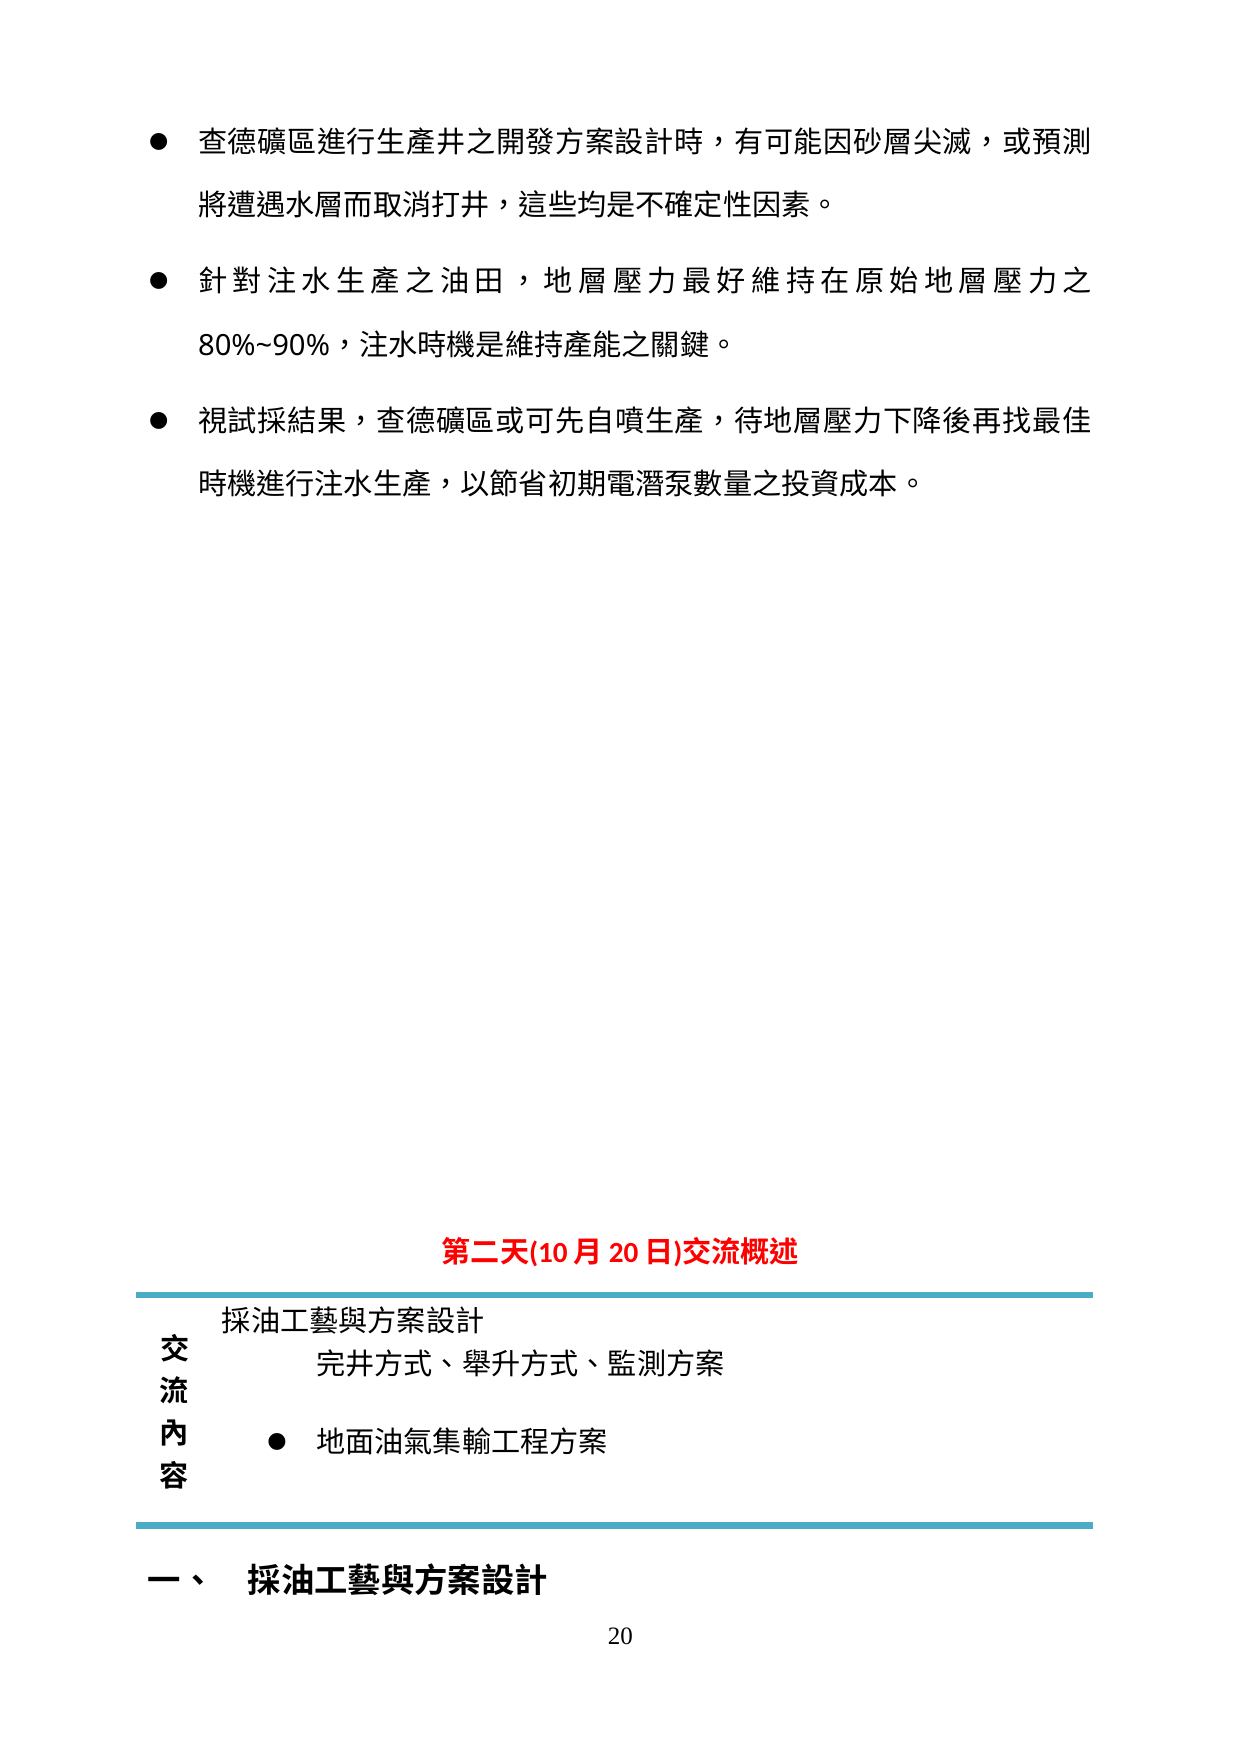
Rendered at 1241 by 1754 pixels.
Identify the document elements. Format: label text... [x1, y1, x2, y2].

list 針對注水生產之油田，地層壓力最好維持在原始地層壓力之80%~90%，注水時機是維持產能之關鍵。 [148, 257, 1092, 363]
text 第二天(10月20日)交流概述 [148, 1228, 1092, 1271]
list 採油工藝與方案設計 [148, 1553, 1092, 1602]
list 查德礦區進行生產井之開發方案設計時，有可能因砂層尖滅，或預測將遭遇水層而取消打井，這些均是不確定性因素。 [148, 118, 1092, 224]
table_header 交流內容 [136, 1298, 210, 1522]
table_header 採油工藝與方案設計 完井方式、舉升方式、監測方案 地面油氣集輸工程方案 [210, 1298, 1093, 1522]
list 視試採結果，查德礦區或可先自噴生產，待地層壓力下降後再找最佳時機進行注水生產，以節省初期電潛泵數量之投資成本。 [148, 397, 1092, 503]
